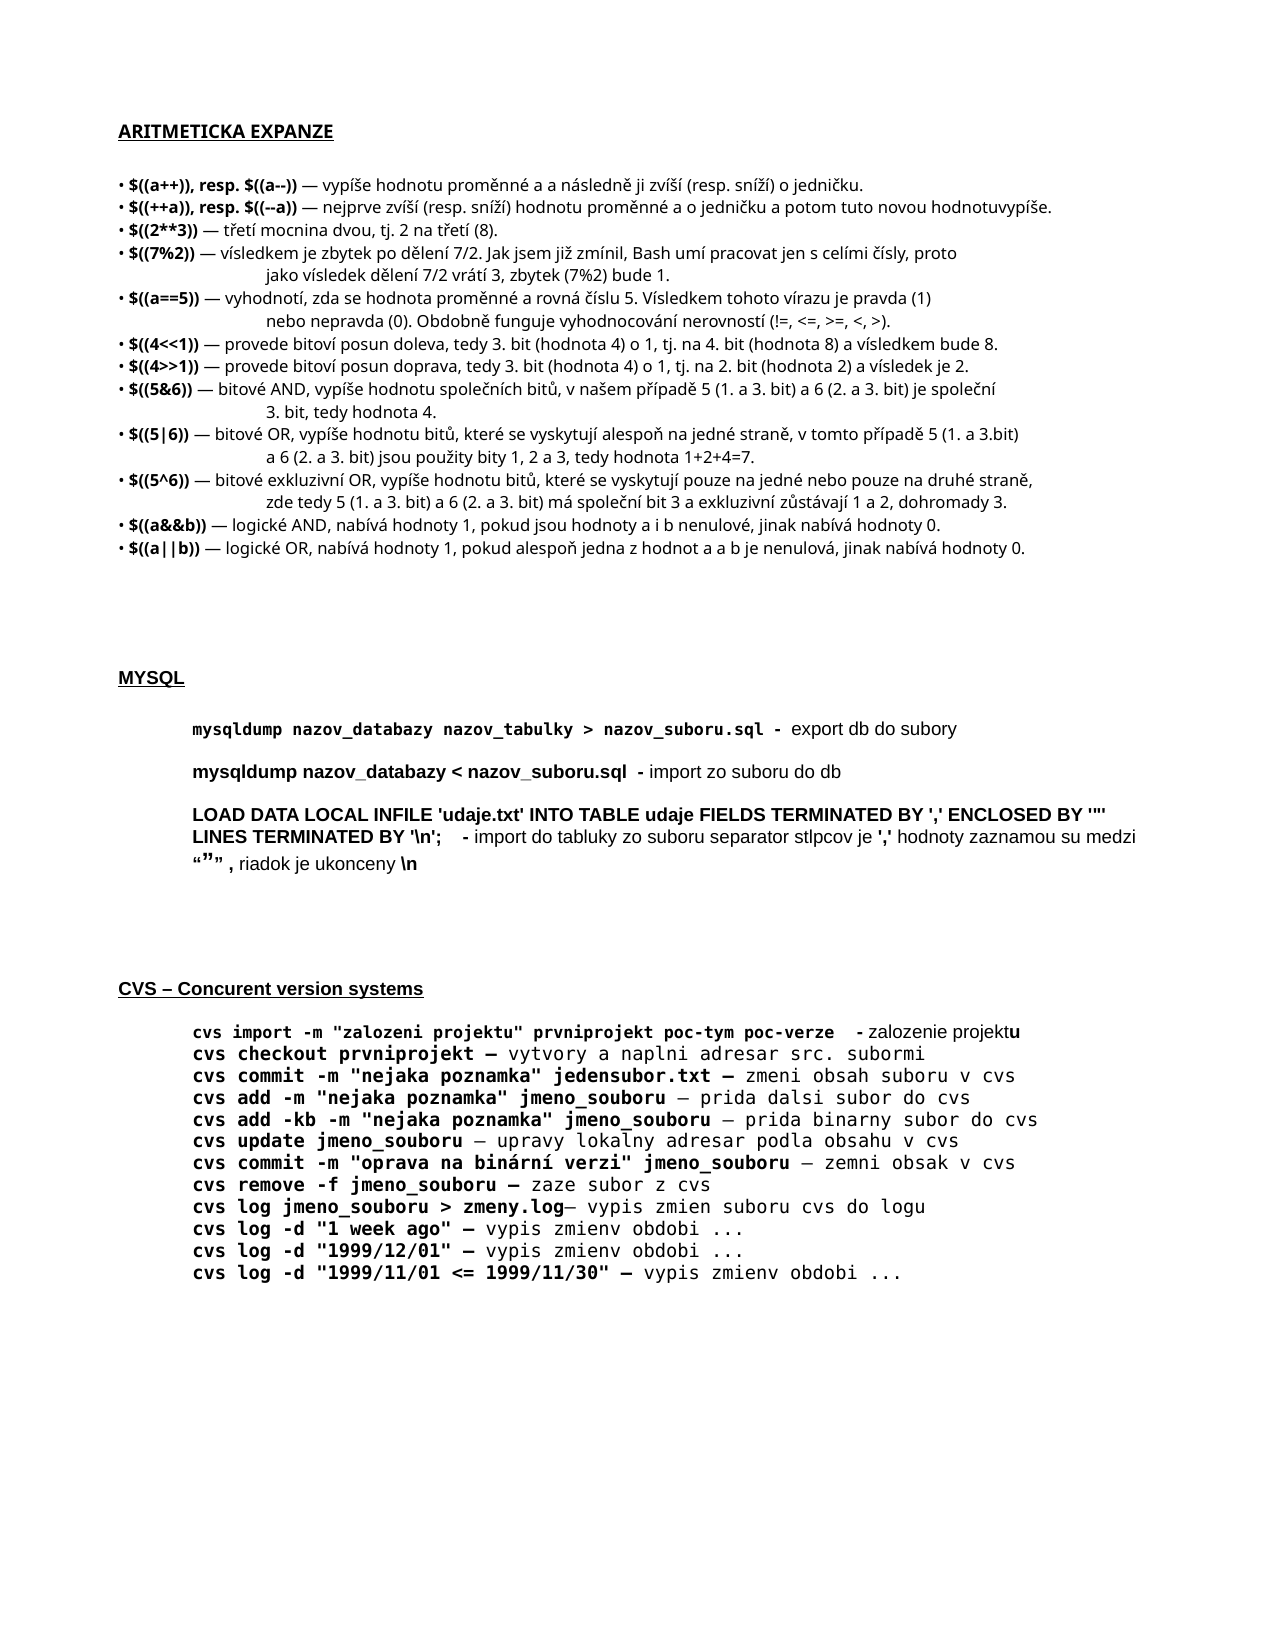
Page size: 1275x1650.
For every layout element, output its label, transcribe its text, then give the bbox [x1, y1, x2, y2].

text • $((a==5)) — vyhodnotí­, zda se hodnota proměnné a rovná čí­slu 5. Vísledkem tohoto vírazu je pravda (1) [118, 287, 1157, 309]
text ARITMETICKA EXPANZE [118, 118, 1157, 144]
text • $((4<<1)) — provede bitoví posun doleva, tedy 3. bit (hodnota 4) o 1, tj. na 4. bit (hodnota 8) a vísledkem bude 8. [118, 332, 1157, 355]
text • $((5^6)) — bitové exkluzivní­ OR, vypí­še hodnotu bitů, které se vyskytují­ pouze na jedné nebo pouze na druhé straně, [118, 468, 1157, 491]
text • $((a++)), resp. $((a--)) — vypíše hodnotu proměnné a a následně ji zvíší­ (resp. sní­ží­) o jedničku. • $((++a)), resp. $((--a)) — nejprve zvíší­ (resp. sní­ží­) hodnotu proměnné a o jedničku a potom tuto novou hodnotuvypí­še. • $((2**3)) — třetí­ mocnina dvou, tj. 2 na třetí­ (8). [118, 173, 1157, 241]
text • $((a||b)) — logické OR, nabívá hodnoty 1, pokud alespoň jedna z hodnot a a b je nenulová, jinak nabívá hodnoty 0. [118, 536, 1157, 559]
text jako vísledek dělení­ 7/2 vrátí­ 3, zbytek (7%2) bude 1. [118, 264, 1157, 287]
text 3. bit, tedy hodnota 4. [118, 400, 1157, 423]
text • $((4>>1)) — provede bitoví posun doprava, tedy 3. bit (hodnota 4) o 1, tj. na 2. bit (hodnota 2) a vísledek je 2. [118, 355, 1157, 377]
text • $((5|6)) — bitové OR, vypí­še hodnotu bitů, které se vyskytují­ alespoň na jedné straně, v tomto pří­padě 5 (1. a 3.bit) [118, 423, 1157, 446]
text a 6 (2. a 3. bit) jsou použity bity 1, 2 a 3, tedy hodnota 1+2+4=7. [118, 446, 1157, 468]
text • $((a&&b)) — logické AND, nabívá hodnoty 1, pokud jsou hodnoty a i b nenulové, jinak nabívá hodnoty 0. [118, 514, 1157, 536]
text CVS – Concurent version systems cvs import -m "zalozeni projektu" prvniprojekt poc-tym poc-verze - zalozenie projektu cvs checkout prvniprojekt – vytvory a naplni adresar src. subormi cvs commit -m "nejaka poznamka" jedensubor.txt – zmeni obsah suboru v cvs cvs add -m "nejaka poznamka" jmeno_souboru – prida dalsi subor do cvs cvs add -kb -m "nejaka poznamka" jmeno_souboru – prida binarny subor do cvs cvs update jmeno_souboru – upravy lokalny adresar podla obsahu v cvs cvs commit -m "oprava na binární verzi" jmeno_souboru – zemni obsak v cvs cvs remove -f jmeno_souboru – zaze subor z cvs cvs log jmeno_souboru > zmeny.log– vypis zmien suboru cvs do logu cvs log -d "1 week ago" – vypis zmienv obdobi ... cvs log -d "1999/12/01" – vypis zmienv obdobi ... cvs log -d "1999/11/01 <= 1999/11/30" – vypis zmienv obdobi ... [118, 978, 1157, 1306]
text mysqldump nazov_databazy nazov_tabulky > nazov_suboru.sql - export db do subory mysqldump nazov_databazy < nazov_suboru.sql - import zo suboru do db LOAD DATA LOCAL INFILE 'udaje.txt' INTO TABLE udaje FIELDS TERMINATED BY ',' ENCLOSED BY '"' LINES TERMINATED BY '\n'; - import do tabluky zo suboru separator stlpcov je ',' hodnoty zaznamou su medzi “”” , riadok je ukonceny \n [118, 718, 1157, 897]
text nebo nepravda (0). Obdobně funguje vyhodnocování­ nerovností­ (!=, <=, >=, <, >). [118, 309, 1157, 332]
text • $((5&6)) — bitové AND, vypí­še hodnotu společních bitů, v našem pří­padě 5 (1. a 3. bit) a 6 (2. a 3. bit) je společní [118, 377, 1157, 400]
text MYSQL [118, 667, 1157, 688]
text • $((7%2)) — vísledkem je zbytek po dělení­ 7/2. Jak jsem již zmí­nil, Bash umí­ pracovat jen s celími čí­sly, proto [118, 241, 1157, 264]
text zde tedy 5 (1. a 3. bit) a 6 (2. a 3. bit) má společní bit 3 a exkluzivní­ zůstávají­ 1 a 2, dohromady 3. [118, 491, 1157, 514]
